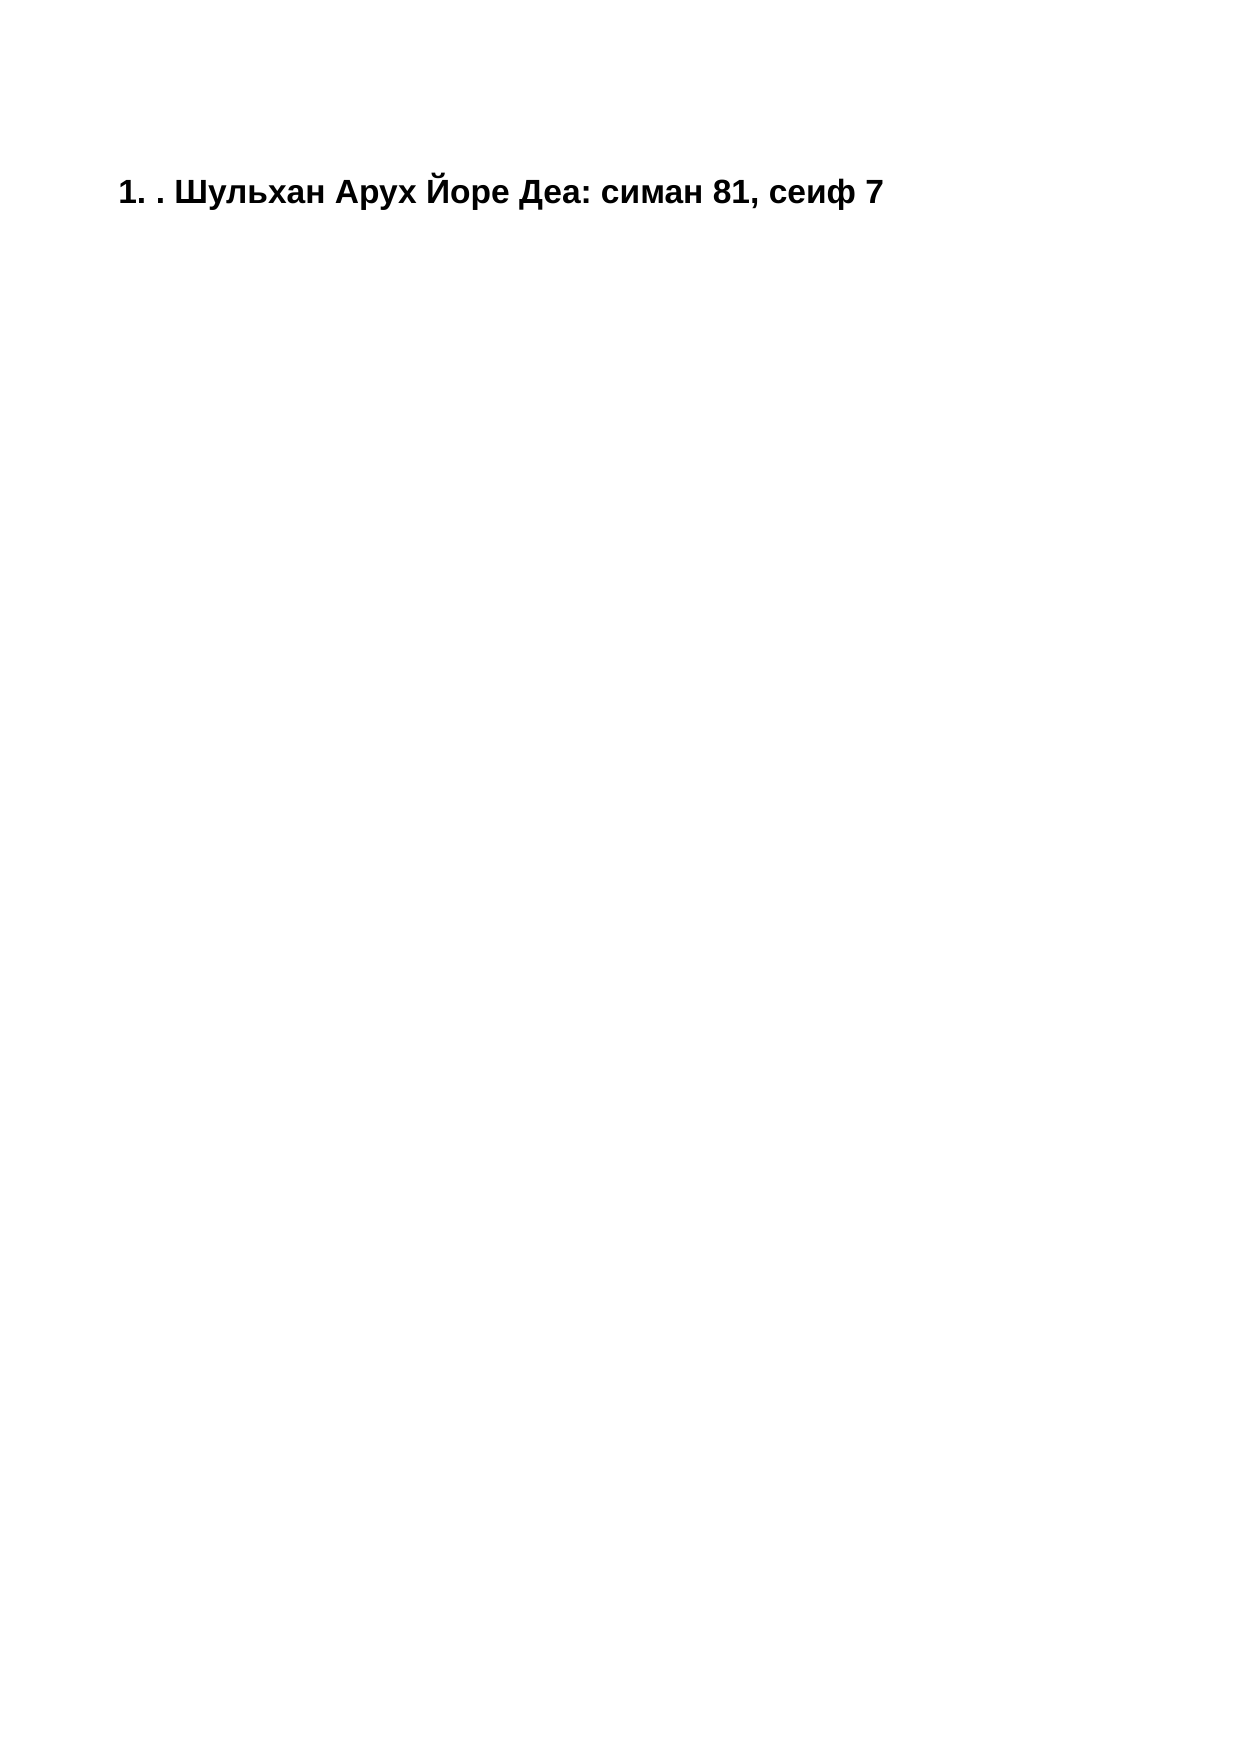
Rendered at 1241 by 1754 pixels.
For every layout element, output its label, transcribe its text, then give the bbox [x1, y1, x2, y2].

subtitle . Шульхан Арух Йоре Деа: симан 81, сеиф 7 [118, 147, 1122, 176]
